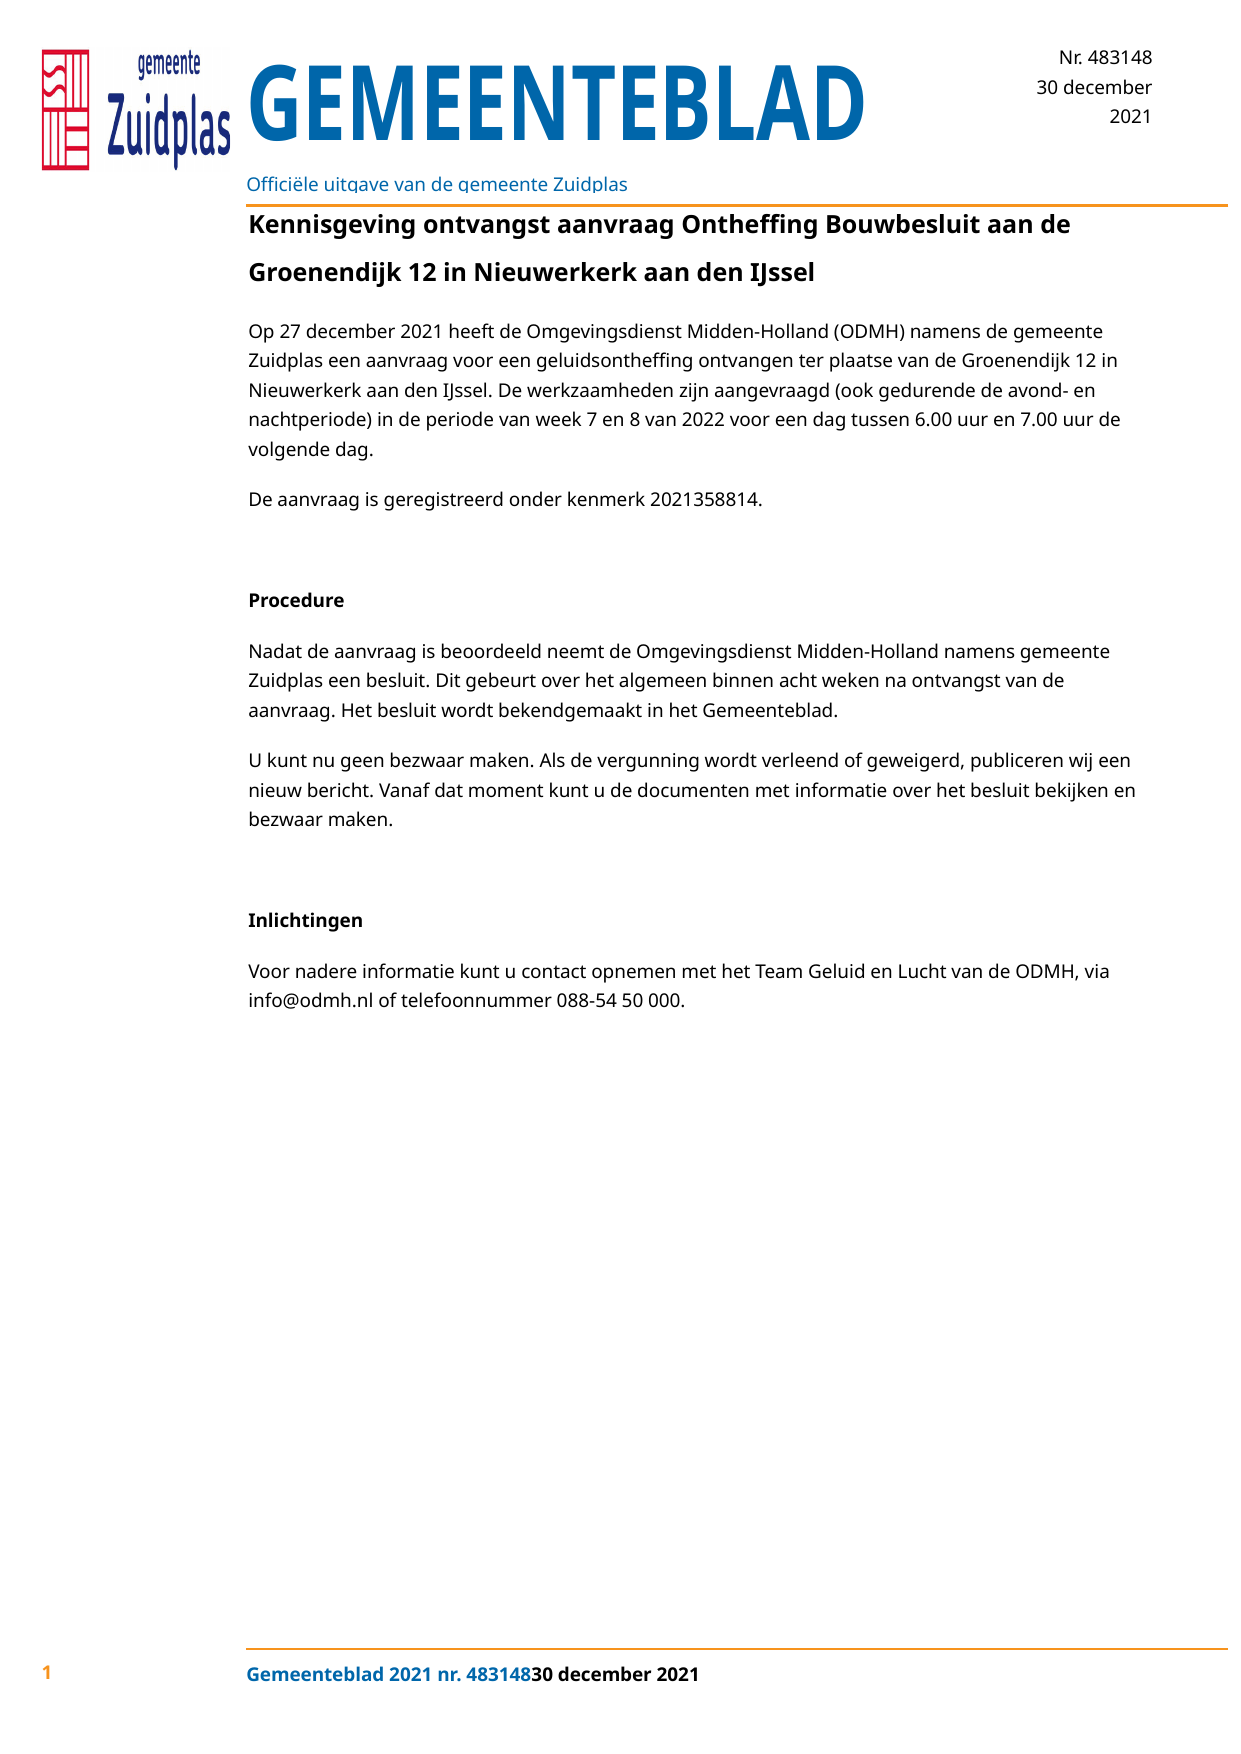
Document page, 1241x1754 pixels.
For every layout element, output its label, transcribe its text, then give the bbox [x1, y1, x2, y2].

text Procedure [248, 587, 1152, 613]
text Voor nadere informatie kunt u contact opnemen met het Team Geluid en Lucht van de ODMH, via info@odmh.nl of telefoonnummer 088-54 50 000. [248, 958, 1152, 1013]
text Inlichtingen [248, 907, 1152, 933]
text Nadat de aanvraag is beoordeeld neemt de Omgevingsdienst Midden-Holland namens gemeente Zuidplas een besluit. Dit gebeurt over het algemeen binnen acht weken na ontvangst van de aanvraag. Het besluit wordt bekendgemaakt in het Gemeenteblad. [248, 638, 1152, 723]
text U kunt nu geen bezwaar maken. Als de vergunning wordt verleend of geweigerd, publiceren wij een nieuw bericht. Vanaf dat moment kunt u de documenten met informatie over het besluit bekijken en bezwaar maken. [248, 747, 1152, 832]
text Op 27 december 2021 heeft de Omgevingsdienst Midden-Holland (ODMH) namens de gemeente Zuidplas een aanvraag voor een geluidsontheffing ontvangen ter plaatse van de Groenendijk 12 in Nieuwerkerk aan den IJssel. De werkzaamheden zijn aangevraagd (ook gedurende de avond- en nachtperiode) in de periode van week 7 en 8 van 2022 voor een dag tussen 6.00 uur en 7.00 uur de volgende dag. [248, 318, 1152, 462]
text De aanvraag is geregistreerd onder kenmerk 2021358814. [248, 487, 1152, 512]
picture [41, 47, 231, 172]
text Kennisgeving ontvangst aanvraag Ontheffing Bouwbesluit aan de Groenendijk 12 in Nieuwerkerk aan den IJssel [248, 207, 1152, 288]
